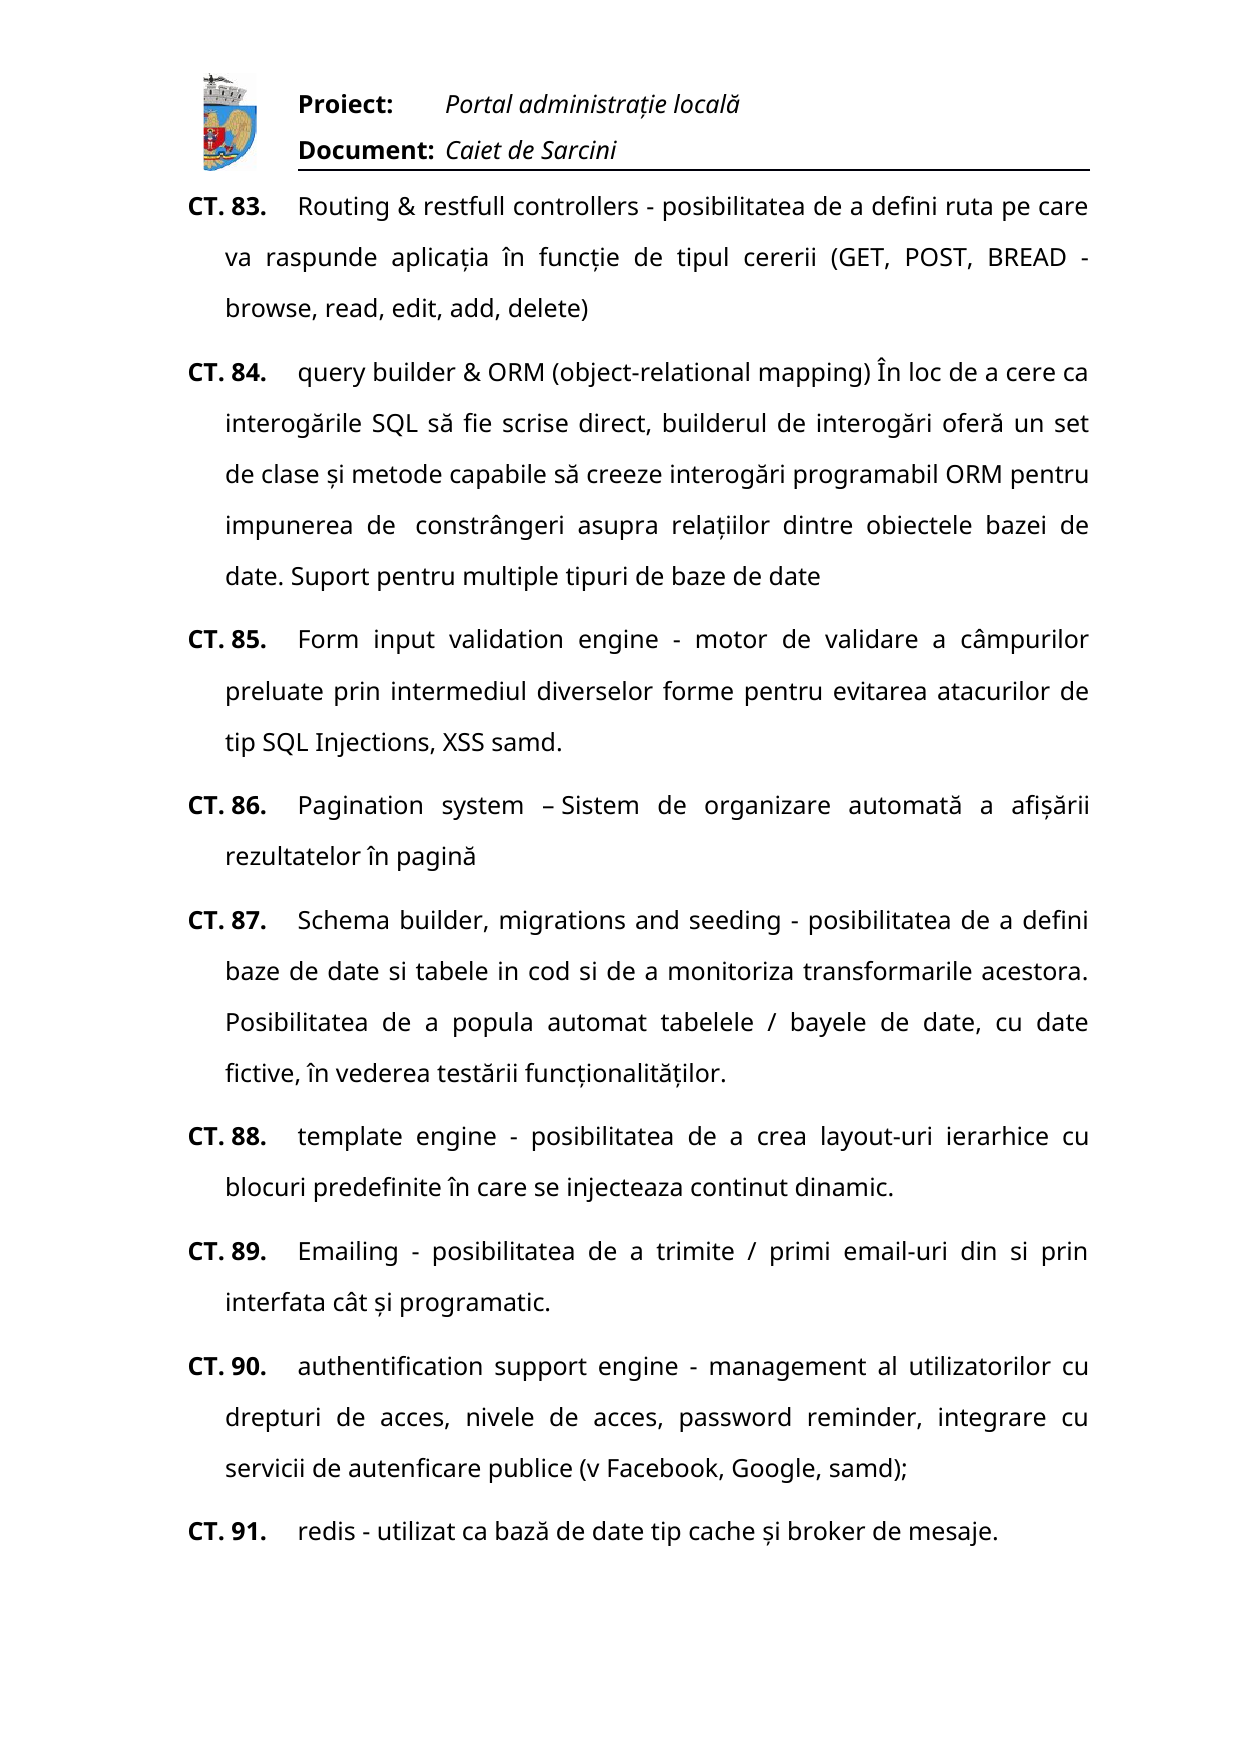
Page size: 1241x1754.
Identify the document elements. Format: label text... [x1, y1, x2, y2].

list redis - utilizat ca bază de date tip cache și broker de mesaje. [187, 1514, 1090, 1548]
list authentification support engine - management al utilizatorilor cu drepturi de acces, nivele de acces, password reminder, integrare cu servicii de autenficare publice (v Facebook, Google, samd); [187, 1348, 1090, 1484]
list template engine - posibilitatea de a crea layout-uri ierarhice cu blocuri predefinite în care se injecteaza continut dinamic. [187, 1119, 1090, 1204]
list Routing & restfull controllers - posibilitatea de a defini ruta pe care va raspunde aplicaţia în funcţie de tipul cererii (GET, POST, BREAD - browse, read, edit, add, delete) [187, 189, 1090, 325]
list Schema builder, migrations and seeding - posibilitatea de a defini baze de date si tabele in cod si de a monitoriza transformarile acestora. Posibilitatea de a popula automat tabelele / bayele de date, cu date fictive, în vederea testării funcţionalităţilor. [187, 902, 1090, 1089]
list Form input validation engine - motor de validare a câmpurilor preluate prin intermediul diverselor forme pentru evitarea atacurilor de tip SQL Injections, XSS samd. [187, 622, 1090, 758]
list Pagination system – Sistem de organizare automată a afişării rezultatelor în pagină [187, 788, 1090, 873]
list Emailing - posibilitatea de a trimite / primi email-uri din si prin interfata cât şi programatic. [187, 1233, 1090, 1319]
list query builder & ORM (object-relational mapping) În loc de a cere ca interogările SQL să fie scrise direct, builderul de interogări oferă un set de clase și metode capabile să creeze interogări programabil ORM pentru impunerea de constrângeri asupra relațiilor dintre obiectele bazei de date. Suport pentru multiple tipuri de baze de date [187, 354, 1090, 593]
